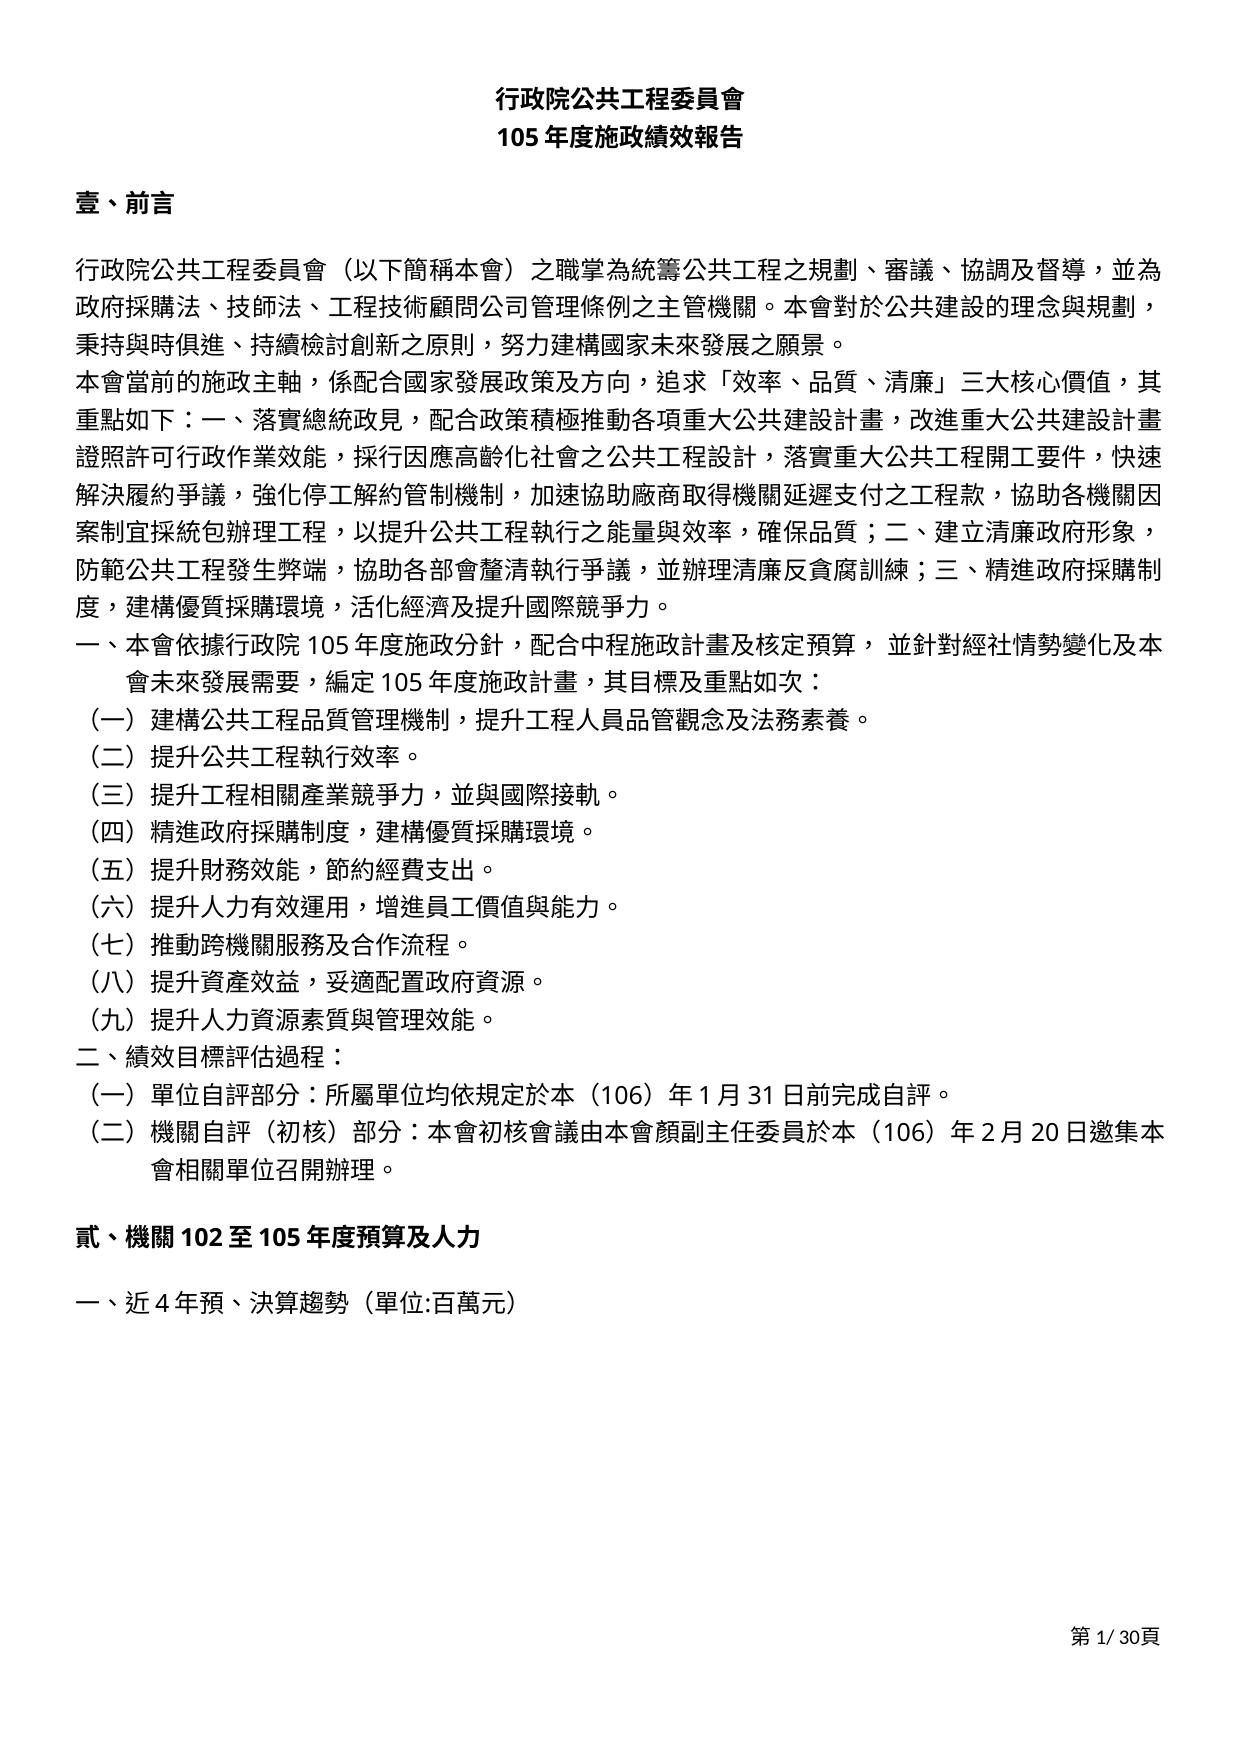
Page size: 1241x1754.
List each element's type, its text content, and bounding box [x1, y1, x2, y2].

text 105年度施政績效報告 [75, 116, 1165, 154]
text （三）提升工程相關產業競爭力，並與國際接軌。 [75, 775, 1165, 812]
title 壹、前言 [75, 183, 1165, 221]
text （八）提升資產效益，妥適配置政府資源。 [75, 962, 1165, 1000]
text （九）提升人力資源素質與管理效能。 [75, 1000, 1165, 1037]
text （五）提升財務效能，節約經費支出。 [75, 850, 1165, 887]
text 二、績效目標評估過程： [75, 1037, 1165, 1075]
text （六）提升人力有效運用，增進員工價值與能力。 [75, 887, 1165, 925]
text （二）機關自評（初核）部分：本會初核會議由本會顏副主任委員於本（106）年2月20日邀集本會相關單位召開辦理。 [75, 1112, 1165, 1187]
text （二）提升公共工程執行效率。 [75, 737, 1165, 775]
text 行政院公共工程委員會 [75, 79, 1165, 116]
text （七）推動跨機關服務及合作流程。 [75, 925, 1165, 962]
title 貳、機關102至105年度預算及人力 [75, 1216, 1165, 1254]
text 一、本會依據行政院105年度施政分針，配合中程施政計畫及核定預算， 並針對經社情勢變化及本會未來發展需要，編定105年度施政計畫，其目標及重點如次： [75, 625, 1165, 700]
text 行政院公共工程委員會（以下簡稱本會）之職掌為統籌公共工程之規劃、審議、協調及督導，並為政府採購法、技師法、工程技術顧問公司管理條例之主管機關。本會對於公共建設的理念與規劃，秉持與時俱進、持續檢討創新之原則，努力建構國家未來發展之願景。 [75, 250, 1165, 362]
text （一）建構公共工程品質管理機制，提升工程人員品管觀念及法務素養。 [75, 700, 1165, 737]
text 一、近4年預、決算趨勢（單位:百萬元） [75, 1283, 1165, 1321]
text （四）精進政府採購制度，建構優質採購環境。 [75, 812, 1165, 850]
text 本會當前的施政主軸，係配合國家發展政策及方向，追求「效率、品質、清廉」三大核心價值，其重點如下：一、落實總統政見，配合政策積極推動各項重大公共建設計畫，改進重大公共建設計畫證照許可行政作業效能，採行因應高齡化社會之公共工程設計，落實重大公共工程開工要件，快速解決履約爭議，強化停工解約管制機制，加速協助廠商取得機關延遲支付之工程款，協助各機關因案制宜採統包辦理工程，以提升公共工程執行之能量與效率，確保品質；二、建立清廉政府形象，防範公共工程發生弊端，協助各部會釐清執行爭議，並辦理清廉反貪腐訓練；三、精進政府採購制度，建構優質採購環境，活化經濟及提升國際競爭力。 [75, 362, 1165, 625]
text （一）單位自評部分：所屬單位均依規定於本（106）年1月31日前完成自評。 [75, 1075, 1165, 1112]
